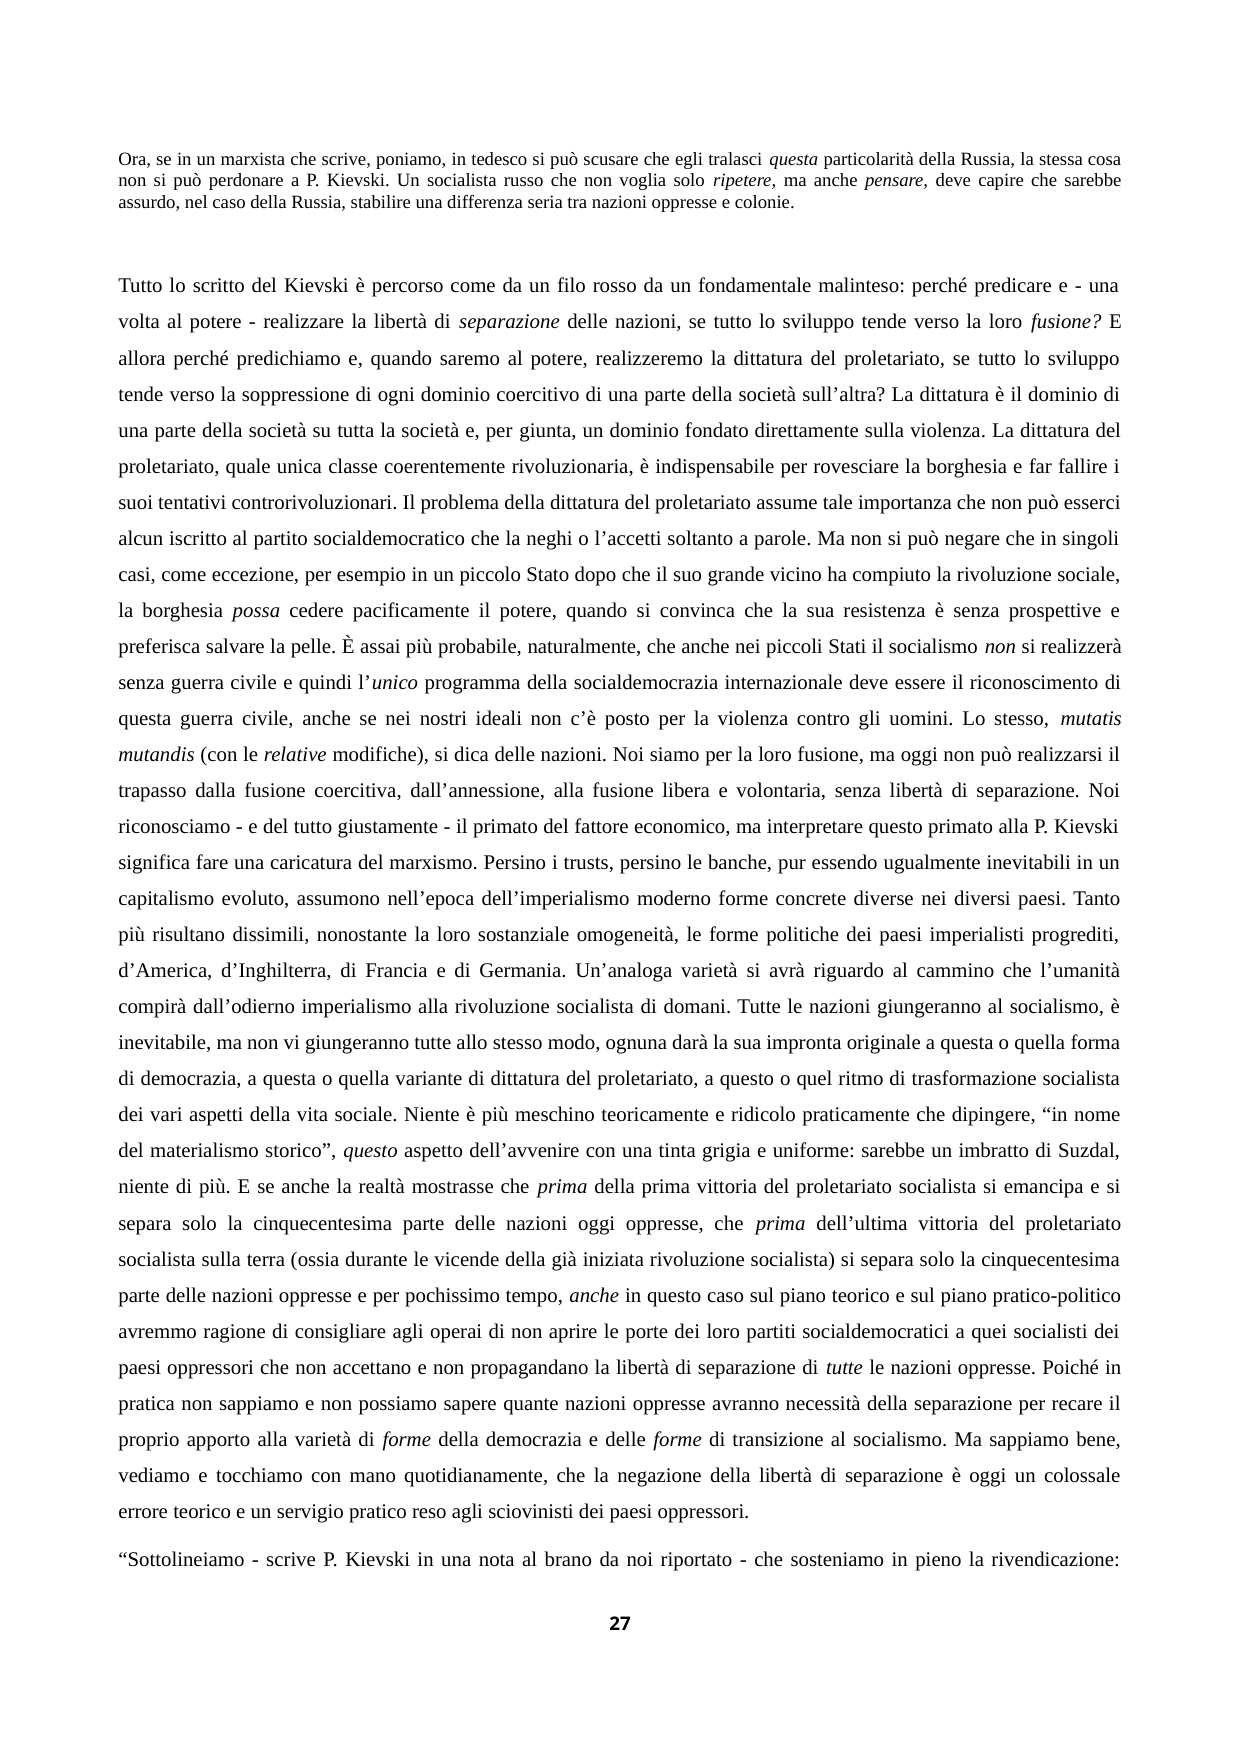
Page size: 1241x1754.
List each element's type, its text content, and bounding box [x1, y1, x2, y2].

text Tutto lo scritto del Kievski è percorso come da un filo rosso da un fondamentale malinteso: perché predicare e - una volta al potere - realizzare la libertà di separazione delle nazioni, se tutto lo sviluppo tende verso la loro fusione? E allora perché predichiamo e, quando saremo al potere, realizzeremo la dittatura del proletariato, se tutto lo sviluppo tende verso la soppressione di ogni dominio coercitivo di una parte della società sull’altra? La dittatura è il dominio di una parte della società su tutta la società e, per giunta, un dominio fondato direttamente sulla violenza. La dittatura del proletariato, quale unica classe coerentemente rivoluzionaria, è indispensabile per rovesciare la borghesia e far fallire i suoi tentativi controrivoluzionari. Il problema della dittatura del proletariato assume tale importanza che non può esserci alcun iscritto al partito socialdemocratico che la neghi o l’accetti soltanto a parole. Ma non si può negare che in singoli casi, come eccezione, per esempio in un piccolo Stato dopo che il suo grande vicino ha compiuto la rivoluzione sociale, la borghesia possa cedere pacificamente il potere, quando si convinca che la sua resistenza è senza prospettive e preferisca salvare la pelle. È assai più probabile, naturalmente, che anche nei piccoli Stati il socialismo non si realizzerà senza guerra civile e quindi l’unico programma della socialdemocrazia internazionale deve essere il riconoscimento di questa guerra civile, anche se nei nostri ideali non c’è posto per la violenza contro gli uomini. Lo stesso, mutatis mutandis (con le relative modifiche), si dica delle nazioni. Noi siamo per la loro fusione, ma oggi non può realizzarsi il trapasso dalla fusione coercitiva, dall’annessione, alla fusione libera e volontaria, senza libertà di separazione. Noi riconosciamo - e del tutto giustamente - il primato del fattore economico, ma interpretare questo primato alla P. Kievski significa fare una caricatura del marxismo. Persino i trusts, persino le banche, pur essendo ugualmente inevitabili in un capitalismo evoluto, assumono nell’epoca dell’imperialismo moderno forme concrete diverse nei diversi paesi. Tanto più risultano dissimili, nonostante la loro sostanziale omogeneità, le forme politiche dei paesi imperialisti progrediti, d’America, d’Inghilterra, di Francia e di Germania. Un’analoga varietà si avrà riguardo al cammino che l’umanità compirà dall’odierno imperialismo alla rivoluzione socialista di domani. Tutte le nazioni giungeranno al socialismo, è inevitabile, ma non vi giungeranno tutte allo stesso modo, ognuna darà la sua impronta originale a questa o quella forma di democrazia, a questa o quella variante di dittatura del proletariato, a questo o quel ritmo di trasformazione socialista dei vari aspetti della vita sociale. Niente è più meschino teoricamente e ridicolo praticamente che dipingere, “in nome del materialismo storico”, questo aspetto dell’avvenire con una tinta grigia e uniforme: sarebbe un imbratto di Suzdal, niente di più. E se anche la realtà mostrasse che prima della prima vittoria del proletariato socialista si emancipa e si separa solo la cinquecentesima parte delle nazioni oggi oppresse, che prima dell’ultima vittoria del proletariato socialista sulla terra (ossia durante le vicende della già iniziata rivoluzione socialista) si separa solo la cinquecentesima parte delle nazioni oppresse e per pochissimo tempo, anche in questo caso sul piano teorico e sul piano pratico-politico avremmo ragione di consigliare agli operai di non aprire le porte dei loro partiti socialdemocratici a quei socialisti dei paesi oppressori che non accettano e non propagandano la libertà di separazione di tutte le nazioni oppresse. Poiché in pratica non sappiamo e non possiamo sapere quante nazioni oppresse avranno necessità della separazione per recare il proprio apporto alla varietà di forme della democrazia e delle forme di transizione al socialismo. Ma sappiamo bene, vediamo e tocchiamo con mano quotidianamente, che la negazione della libertà di separazione è oggi un colossale errore teorico e un servigio pratico reso agli sciovinisti dei paesi oppressori. [118, 273, 1122, 1523]
text Ora, se in un marxista che scrive, poniamo, in tedesco si può scusare che egli tralasci questa particolarità della Russia, la stessa cosa non si può perdonare a P. Kievski. Un socialista russo che non voglia solo ripetere, ma anche pensare, deve capire che sarebbe assurdo, nel caso della Russia, stabilire una differenza seria tra nazioni oppresse e colonie. [118, 148, 1122, 212]
text “Sottolineiamo - scrive P. Kievski in una nota al brano da noi riportato - che sosteniamo in pieno la rivendicazione: [118, 1547, 1122, 1571]
